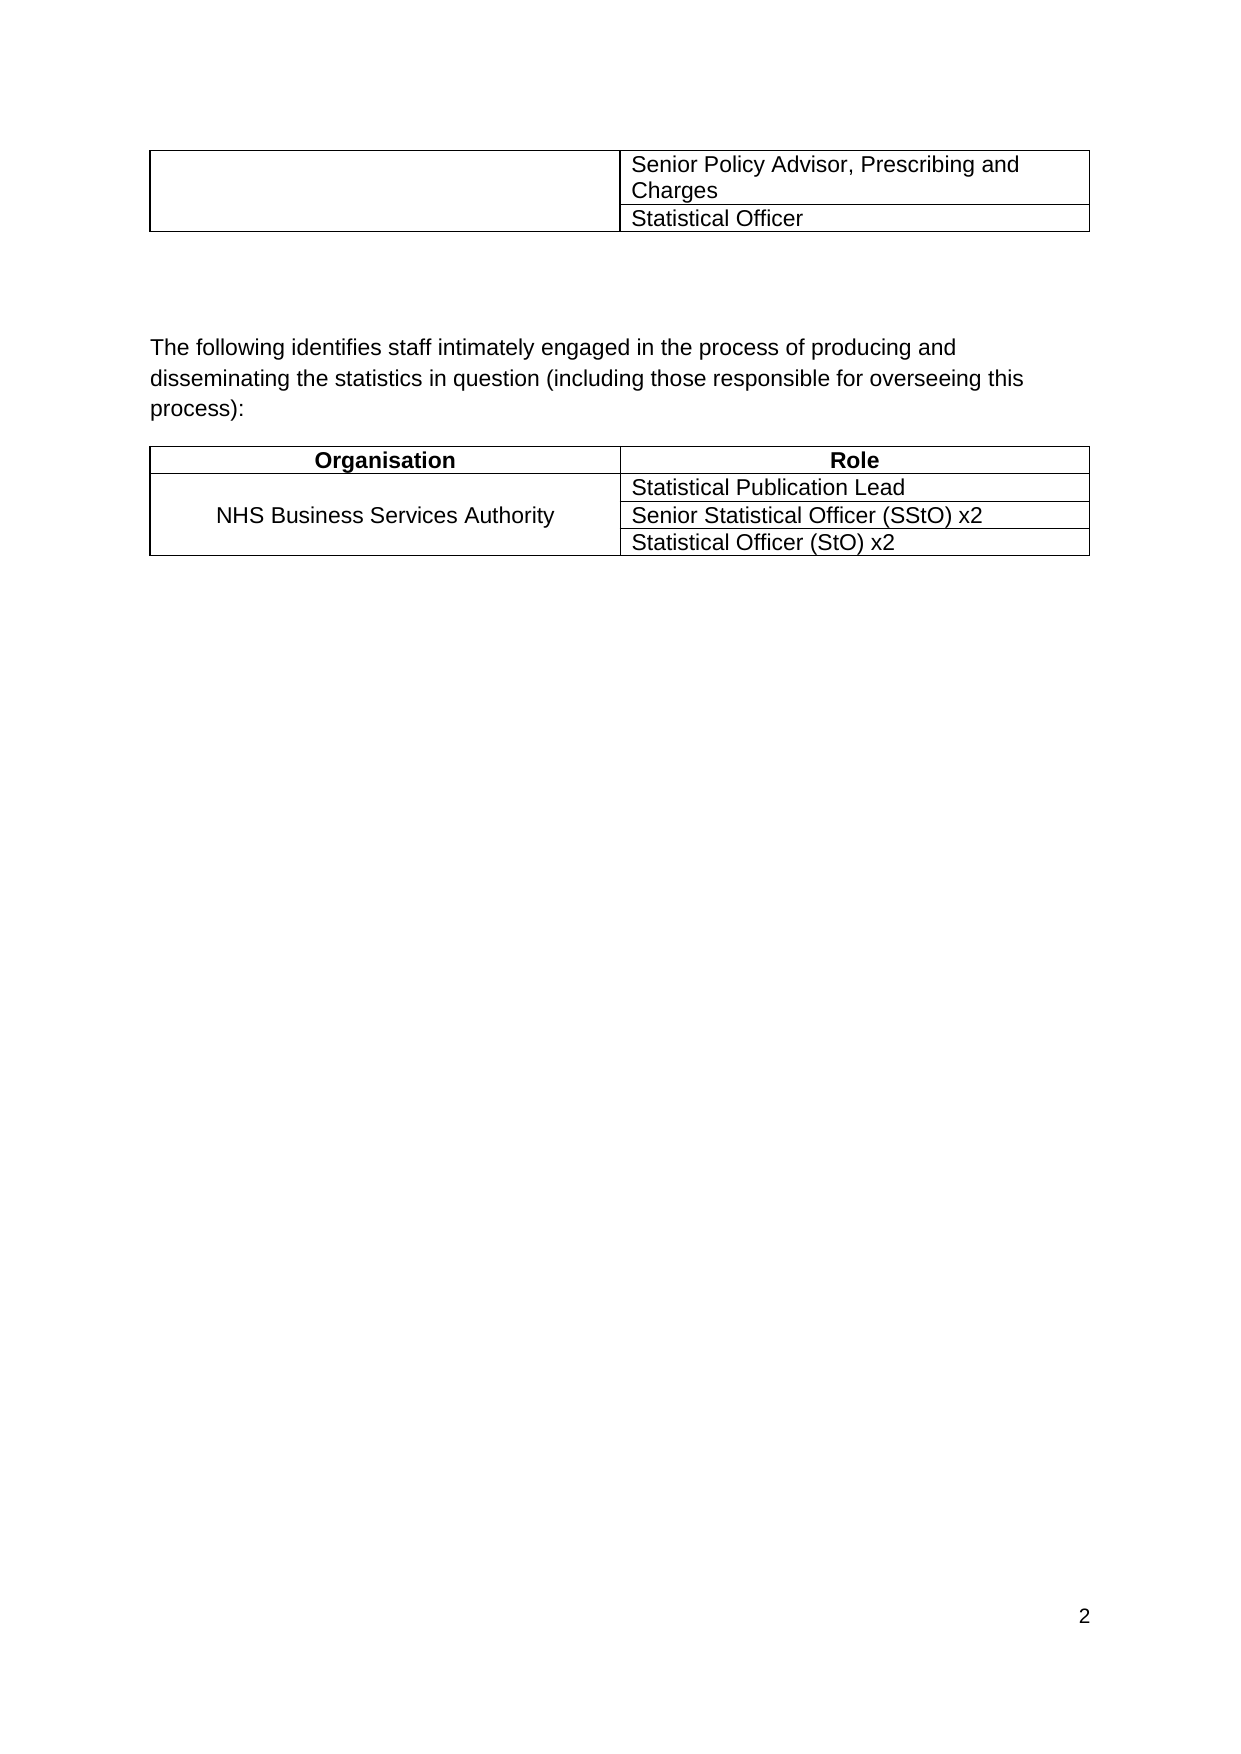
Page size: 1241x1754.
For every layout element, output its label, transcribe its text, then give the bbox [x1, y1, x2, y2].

table_cell [151, 151, 619, 231]
table_cell Senior Policy Advisor, Prescribing and Charges [621, 151, 1089, 204]
text The following identifies staff intimately engaged in the process of producing and disseminating the statistics in question (including those responsible for overseeing this process): [150, 334, 1090, 421]
table_header Organisation [151, 447, 620, 473]
table_cell Statistical Officer (StO) x2 [621, 529, 1089, 555]
table_header Role [621, 447, 1089, 473]
table_cell Senior Statistical Officer (SStO) x2 [621, 502, 1089, 528]
table_cell Statistical Officer [621, 205, 1089, 231]
table_cell NHS Business Services Authority [151, 474, 620, 555]
table_cell Statistical Publication Lead [621, 474, 1089, 501]
